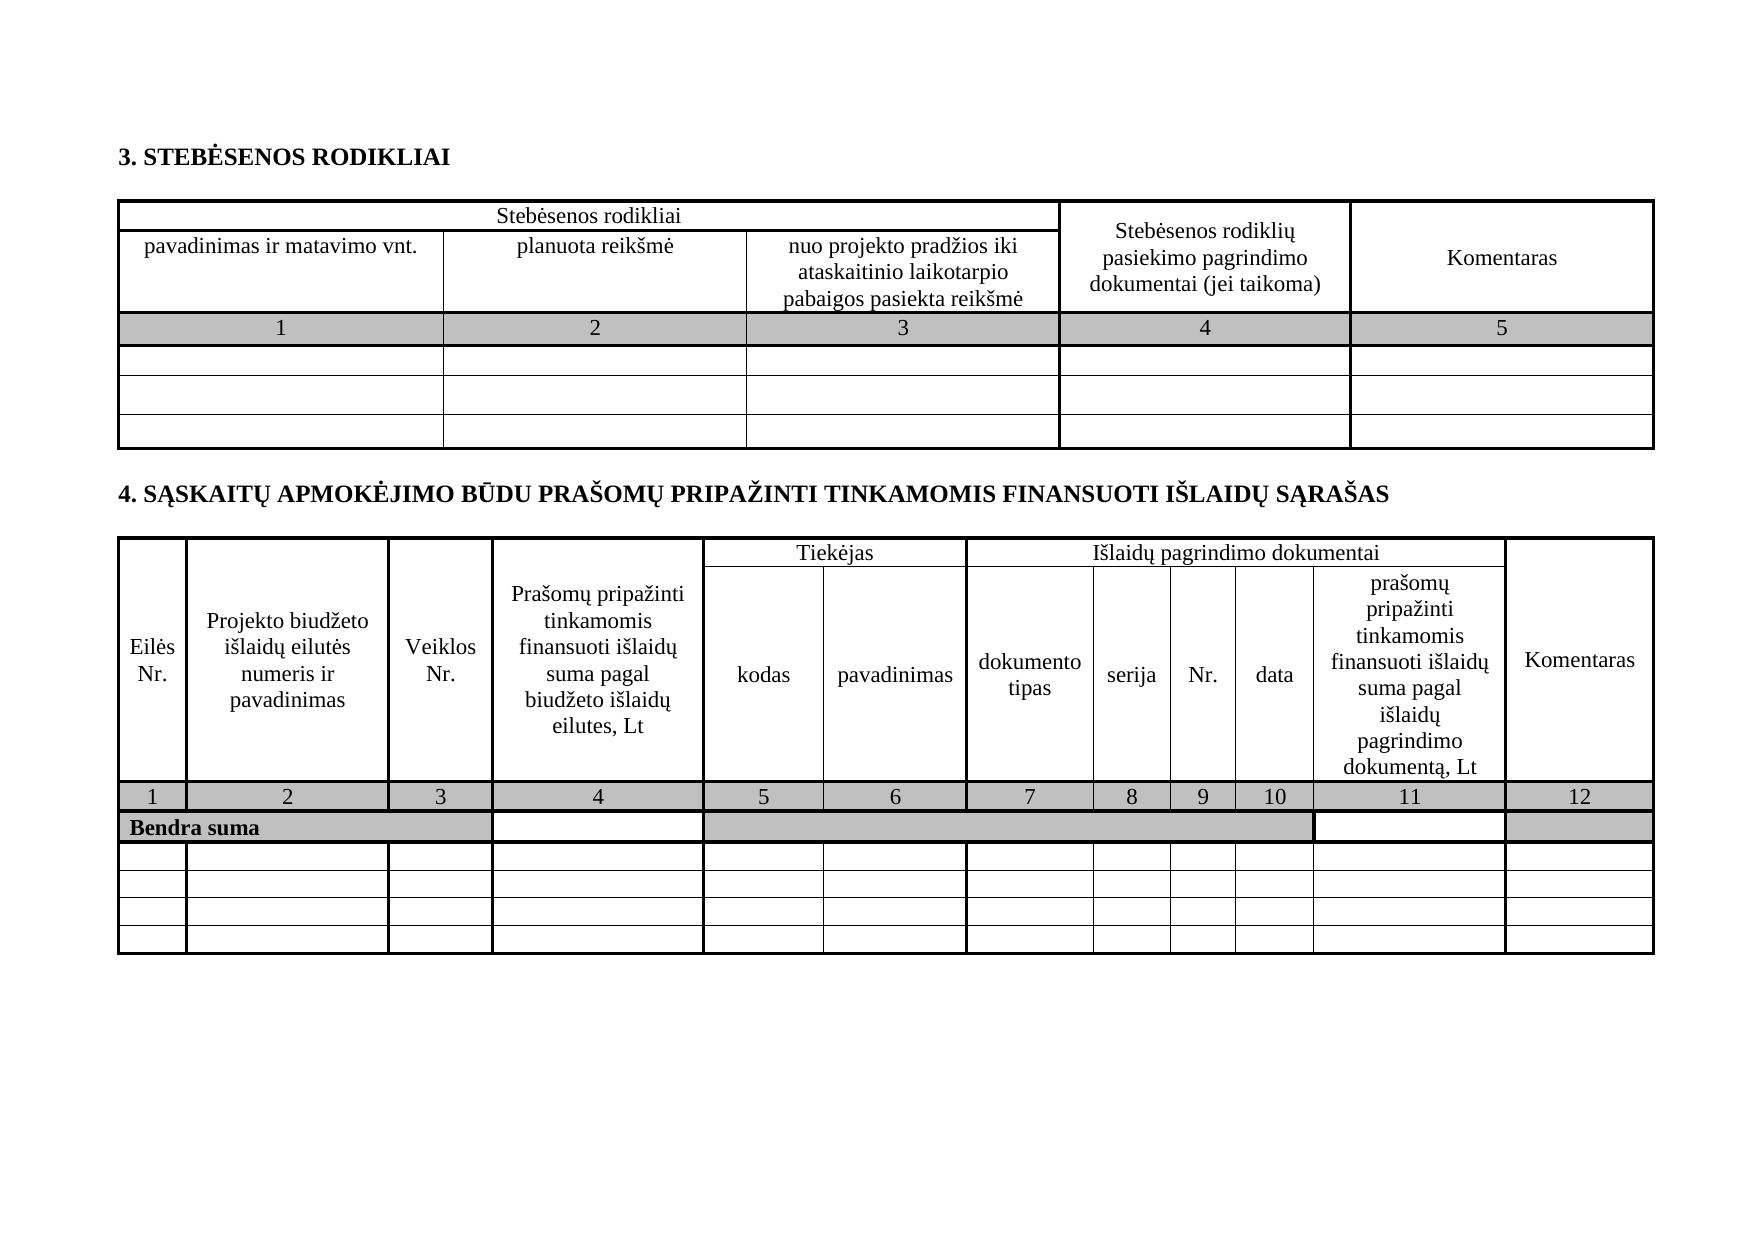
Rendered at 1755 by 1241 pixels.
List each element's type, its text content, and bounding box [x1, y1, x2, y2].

table_cell [705, 898, 823, 925]
table_cell 3 [390, 783, 491, 809]
table_cell [1236, 926, 1313, 952]
table_cell 12 [1507, 783, 1652, 809]
table_cell 3 [747, 314, 1058, 344]
table_cell [1094, 926, 1170, 952]
table_header Eilės Nr. [120, 540, 185, 780]
table_cell [1094, 898, 1170, 925]
table_cell [1171, 871, 1235, 897]
table_cell [444, 415, 746, 447]
table_cell [120, 844, 185, 870]
table_cell [1061, 415, 1349, 447]
table_cell 4 [1061, 314, 1349, 344]
table_cell [1061, 376, 1349, 414]
table_cell 1 [120, 783, 185, 809]
table_cell [1352, 376, 1652, 414]
table_header Veiklos Nr. [390, 540, 491, 780]
table_cell [747, 347, 1058, 375]
table_cell [390, 844, 491, 870]
table_header Prašomų pripažinti tinkamomis finansuoti išlaidų suma pagal biudžeto išlaidų eilutes, Lt [494, 540, 702, 780]
table_cell [968, 871, 1093, 897]
table_cell [494, 813, 702, 840]
table_cell [1171, 926, 1235, 952]
table_cell nuo projekto pradžios iki ataskaitinio laikotarpio pabaigos pasiekta reikšmė [747, 232, 1058, 311]
table_cell [1094, 844, 1170, 870]
table_cell [1507, 844, 1652, 870]
table_cell [1236, 844, 1313, 870]
table_cell [747, 376, 1058, 414]
table_cell [1314, 844, 1504, 870]
table_cell [120, 926, 185, 952]
table_cell [824, 844, 965, 870]
table_cell [705, 871, 823, 897]
table_cell prašomų pripažinti tinkamomis finansuoti išlaidų suma pagal išlaidų pagrindimo dokumentą, Lt [1314, 567, 1504, 780]
table_cell 7 [968, 783, 1093, 809]
table_header Projekto biudžeto išlaidų eilutės numeris ir pavadinimas [188, 540, 387, 780]
table_cell [968, 844, 1093, 870]
text 4. SĄSKAITŲ APMOKĖJIMO BŪDU PRAŠOMŲ PRIPAŽINTI TINKAMOMIS FINANSUOTI IŠLAIDŲ SĄRAŠAS [118, 479, 1636, 508]
table_cell [824, 898, 965, 925]
table_cell pavadinimas ir matavimo vnt. [120, 232, 443, 311]
table_cell 1 [120, 314, 443, 344]
table_cell [824, 871, 965, 897]
table_cell [1236, 898, 1313, 925]
table_cell Bendra suma [120, 813, 491, 840]
table_cell Nr. [1171, 567, 1235, 780]
table_cell [705, 813, 1312, 840]
table_cell [1314, 898, 1504, 925]
table_cell [444, 347, 746, 375]
table_cell [1507, 871, 1652, 897]
table_cell [390, 871, 491, 897]
table_cell [1314, 871, 1504, 897]
table_cell 5 [1352, 314, 1652, 344]
table_cell [1507, 926, 1652, 952]
table_cell 11 [1314, 783, 1504, 809]
table_cell [1316, 813, 1504, 840]
table_cell [120, 871, 185, 897]
table_cell [120, 376, 443, 414]
table_cell [1236, 871, 1313, 897]
table_cell 2 [188, 783, 387, 809]
table_cell [968, 898, 1093, 925]
table_cell [1352, 347, 1652, 375]
table_cell [188, 926, 387, 952]
table_cell 10 [1236, 783, 1313, 809]
table_cell 2 [444, 314, 746, 344]
table_cell 4 [494, 783, 702, 809]
table_cell [1094, 871, 1170, 897]
table_cell [390, 898, 491, 925]
table_cell [968, 926, 1093, 952]
table_header Tiekėjas [705, 540, 965, 566]
table_cell [1507, 898, 1652, 925]
table_cell [1314, 926, 1504, 952]
table_cell [747, 415, 1058, 447]
table_cell [188, 898, 387, 925]
table_cell 5 [705, 783, 823, 809]
table_cell [390, 926, 491, 952]
table_cell [494, 898, 702, 925]
table_cell [1507, 813, 1652, 840]
table_cell dokumento tipas [968, 567, 1093, 780]
table_cell [494, 844, 702, 870]
table_header Komentaras [1507, 540, 1652, 780]
table_header Išlaidų pagrindimo dokumentai [968, 540, 1504, 566]
table_cell [705, 926, 823, 952]
table_cell [120, 415, 443, 447]
table_header Komentaras [1352, 203, 1652, 311]
table_cell 8 [1094, 783, 1170, 809]
table_cell [1352, 415, 1652, 447]
table_cell pavadinimas [824, 567, 965, 780]
table_cell serija [1094, 567, 1170, 780]
table_cell [188, 871, 387, 897]
table_header Stebėsenos rodiklių pasiekimo pagrindimo dokumentai (jei taikoma) [1061, 203, 1349, 311]
table_cell [120, 347, 443, 375]
table_cell [444, 376, 746, 414]
table_cell planuota reikšmė [444, 232, 746, 311]
table_cell [120, 898, 185, 925]
table_cell [188, 844, 387, 870]
table_cell [494, 926, 702, 952]
table_cell data [1236, 567, 1313, 780]
table_cell [494, 871, 702, 897]
text 3. STEBĖSENOS RODIKLIAI [118, 142, 1636, 171]
table_cell [1171, 844, 1235, 870]
table_cell kodas [705, 567, 823, 780]
table_cell 6 [824, 783, 965, 809]
table_cell [1061, 347, 1349, 375]
table_cell [824, 926, 965, 952]
table_header Stebėsenos rodikliai [120, 203, 1058, 229]
table_cell 9 [1171, 783, 1235, 809]
table_cell [705, 844, 823, 870]
table_cell [1171, 898, 1235, 925]
